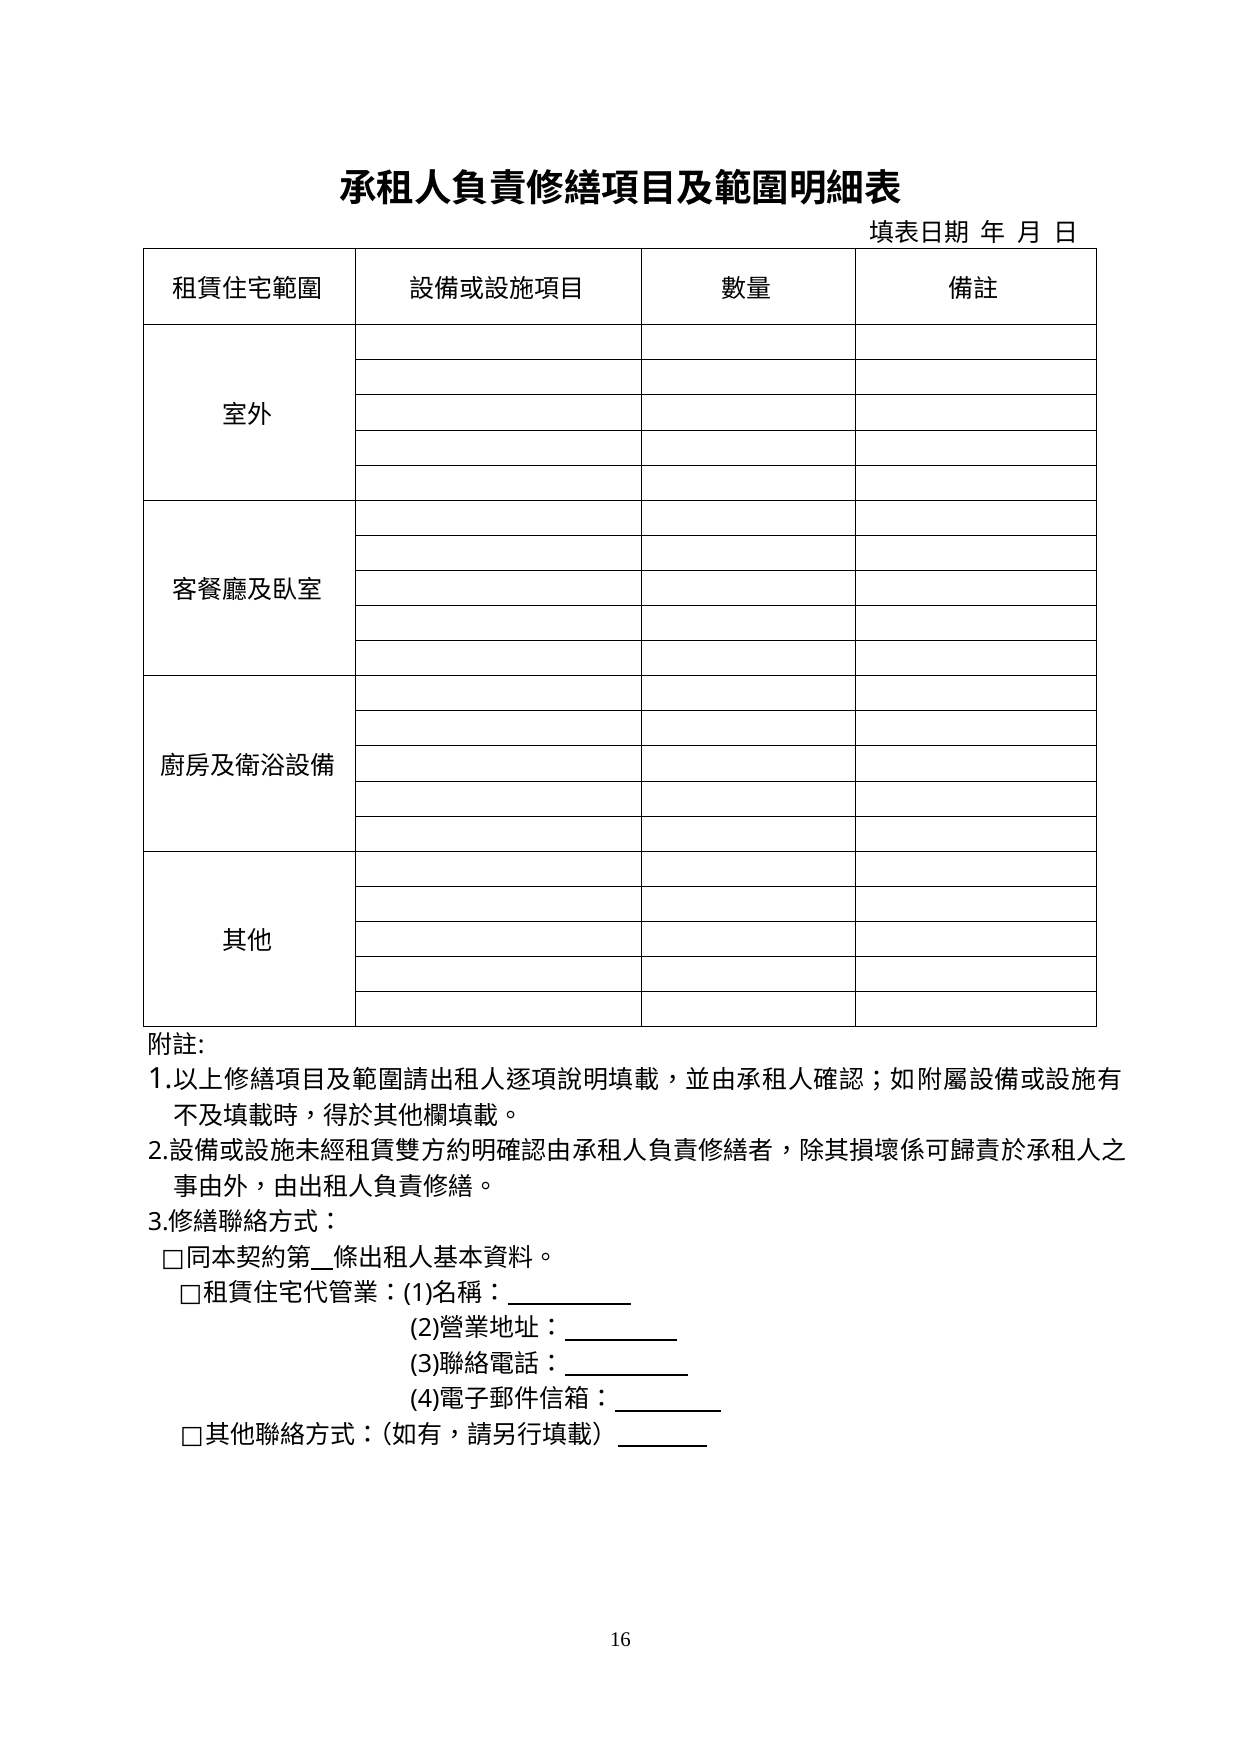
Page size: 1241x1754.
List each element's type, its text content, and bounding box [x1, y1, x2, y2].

table_cell [642, 536, 855, 570]
text (3)聯絡電話： [410, 1344, 1092, 1379]
table_cell [642, 360, 855, 394]
table_cell [356, 782, 641, 816]
text 填表日期 年 月 日 [148, 212, 1078, 248]
table_cell [356, 922, 641, 956]
table_cell [642, 957, 855, 991]
table_cell [856, 501, 1096, 535]
text □其他聯絡方式：（如有，請另行填載） [148, 1415, 1092, 1450]
table_cell [642, 501, 855, 535]
table_cell 廚房及衛浴設備 [144, 676, 355, 851]
table_cell [356, 676, 641, 710]
table_cell [856, 887, 1096, 921]
table_cell [642, 676, 855, 710]
table_cell [356, 571, 641, 605]
table_cell [642, 992, 855, 1026]
table_cell [356, 817, 641, 851]
text □同本契約第 條出租人基本資料。 [148, 1238, 1092, 1273]
table_cell [642, 922, 855, 956]
table_cell [856, 746, 1096, 781]
table_cell [856, 782, 1096, 816]
table_header 租賃住宅範圍 [144, 249, 355, 324]
table_cell [356, 957, 641, 991]
list 以上修繕項目及範圍請出租人逐項說明填載，並由承租人確認；如附屬設備或設施有不及填載時，得於其他欄填載。 [148, 1061, 1122, 1131]
table_cell [642, 325, 855, 359]
table_cell [356, 360, 641, 394]
table_cell [356, 466, 641, 500]
table_cell [642, 431, 855, 464]
table_cell [356, 501, 641, 535]
table_cell [642, 466, 855, 500]
table_cell [642, 571, 855, 605]
table_cell [856, 536, 1096, 570]
table_cell [642, 887, 855, 921]
table_cell [856, 395, 1096, 429]
table_header 設備或設施項目 [356, 249, 641, 324]
table_cell [642, 606, 855, 640]
table_cell [356, 536, 641, 570]
table_cell [642, 641, 855, 675]
table_cell [356, 852, 641, 886]
table_cell [856, 992, 1096, 1026]
table_cell [356, 641, 641, 675]
text (2)營業地址： [410, 1308, 1092, 1344]
table_cell [856, 922, 1096, 956]
table_cell [642, 395, 855, 429]
text (4)電子郵件信箱： [410, 1379, 1092, 1415]
table_cell 客餐廳及臥室 [144, 501, 355, 675]
table_cell [856, 641, 1096, 675]
table_cell [356, 431, 641, 464]
table_cell 其他 [144, 852, 355, 1026]
table_cell [356, 395, 641, 429]
table_header 備註 [856, 249, 1096, 324]
table_cell [356, 606, 641, 640]
table_cell [642, 852, 855, 886]
text 承租人負責修繕項目及範圍明細表 [148, 158, 1092, 212]
table_cell 室外 [144, 325, 355, 500]
text 2.設備或設施未經租賃雙方約明確認由承租人負責修繕者，除其損壞係可歸責於承租人之事由外，由出租人負責修繕。 [148, 1131, 1128, 1202]
table_cell [642, 711, 855, 745]
table_cell [356, 887, 641, 921]
text 附註: [148, 1027, 1092, 1061]
table_cell [642, 746, 855, 781]
table_cell [856, 676, 1096, 710]
table_cell [856, 360, 1096, 394]
table_cell [856, 571, 1096, 605]
table_cell [856, 852, 1096, 886]
table_cell [856, 431, 1096, 464]
table_cell [856, 606, 1096, 640]
table_cell [856, 711, 1096, 745]
table_cell [856, 325, 1096, 359]
table_cell [356, 325, 641, 359]
table_cell [356, 711, 641, 745]
table_cell [642, 817, 855, 851]
table_cell [856, 817, 1096, 851]
text 3.修繕聯絡方式： [148, 1202, 1092, 1238]
table_cell [356, 746, 641, 781]
table_cell [642, 782, 855, 816]
table_cell [356, 992, 641, 1026]
text □租賃住宅代管業：(1)名稱： [148, 1273, 1092, 1308]
table_cell [856, 466, 1096, 500]
table_cell [856, 957, 1096, 991]
table_header 數量 [642, 249, 855, 324]
